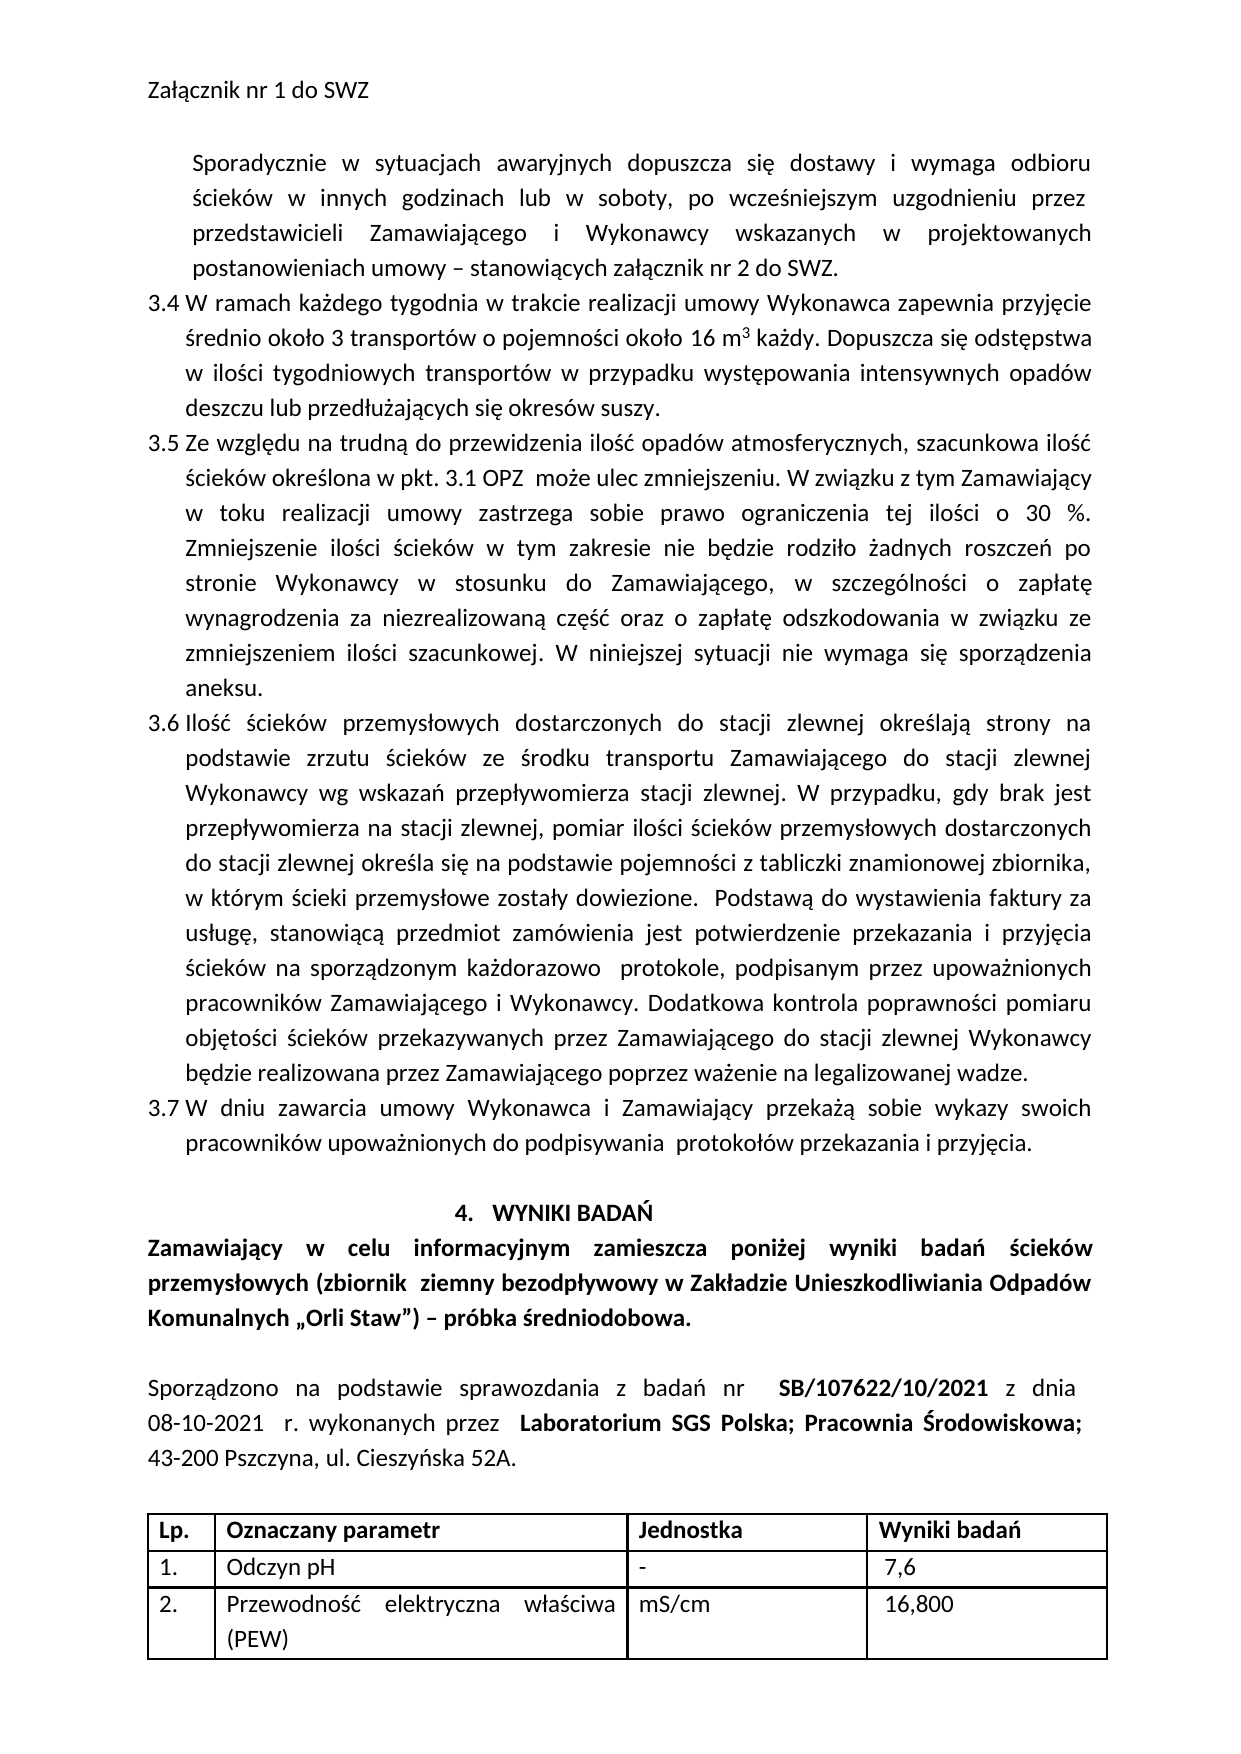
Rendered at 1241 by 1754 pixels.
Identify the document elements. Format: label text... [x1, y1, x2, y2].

text Sporadycznie w sytuacjach awaryjnych dopuszcza się dostawy i wymaga odbioru ścieków w innych godzinach lub w soboty, po wcześniejszym uzgodnieniu przez przedstawicieli Zamawiającego i Wykonawcy wskazanych w projektowanych postanowieniach umowy – stanowiących załącznik nr 2 do SWZ. [192, 148, 1093, 283]
list Ilość ścieków przemysłowych dostarczonych do stacji zlewnej określają strony na podstawie zrzutu ścieków ze środku transportu Zamawiającego do stacji zlewnej Wykonawcy wg wskazań przepływomierza stacji zlewnej. W przypadku, gdy brak jest przepływomierza na stacji zlewnej, pomiar ilości ścieków przemysłowych dostarczonych do stacji zlewnej określa się na podstawie pojemności z tabliczki znamionowej zbiornika, w którym ścieki przemysłowe zostały dowiezione. Podstawą do wystawienia faktury za usługę, stanowiącą przedmiot zamówienia jest potwierdzenie przekazania i przyjęcia ścieków na sporządzonym każdorazowo protokole, podpisanym przez upoważnionych pracowników Zamawiającego i Wykonawcy. Dodatkowa kontrola poprawności pomiaru objętości ścieków przekazywanych przez Zamawiającego do stacji zlewnej Wykonawcy będzie realizowana przez Zamawiającego poprzez ważenie na legalizowanej wadze. [148, 708, 1093, 1088]
list W ramach każdego tygodnia w trakcie realizacji umowy Wykonawca zapewnia przyjęcie średnio około 3 transportów o pojemności około 16 m3 każdy. Dopuszcza się odstępstwa w ilości tygodniowych transportów w przypadku występowania intensywnych opadów deszczu lub przedłużających się okresów suszy. [148, 288, 1093, 423]
table_cell 1. [149, 1552, 214, 1586]
text Sporządzono na podstawie sprawozdania z badań nr SB/107622/10/2021 z dnia 08-10-2021 r. wykonanych przez Laboratorium SGS Polska; Pracownia Środowiskowa; 43-200 Pszczyna, ul. Cieszyńska 52A. [148, 1373, 1093, 1473]
table_header Oznaczany parametr [216, 1515, 626, 1549]
table_header Wyniki badań [868, 1515, 1106, 1549]
table_cell 7,6 [868, 1552, 1106, 1586]
table_header Jednostka [629, 1515, 866, 1549]
text Zamawiający w celu informacyjnym zamieszcza poniżej wyniki badań ścieków przemysłowych (zbiornik ziemny bezodpływowy w Zakładzie Unieszkodliwiania Odpadów Komunalnych „Orli Staw”) – próbka średniodobowa. [148, 1233, 1093, 1333]
list W dniu zawarcia umowy Wykonawca i Zamawiający przekażą sobie wykazy swoich pracowników upoważnionych do podpisywania protokołów przekazania i przyjęcia. [148, 1093, 1093, 1158]
table_cell Odczyn pH [216, 1552, 626, 1586]
table_cell - [629, 1552, 866, 1586]
table_cell 16,800 [868, 1589, 1106, 1658]
list WYNIKI BADAŃ [454, 1198, 1093, 1228]
table_cell 2. [149, 1589, 214, 1658]
list Ze względu na trudną do przewidzenia ilość opadów atmosferycznych, szacunkowa ilość ścieków określona w pkt. 3.1 OPZ może ulec zmniejszeniu. W związku z tym Zamawiający w toku realizacji umowy zastrzega sobie prawo ograniczenia tej ilości o 30 %. Zmniejszenie ilości ścieków w tym zakresie nie będzie rodziło żadnych roszczeń po stronie Wykonawcy w stosunku do Zamawiającego, w szczególności o zapłatę wynagrodzenia za niezrealizowaną część oraz o zapłatę odszkodowania w związku ze zmniejszeniem ilości szacunkowej. W niniejszej sytuacji nie wymaga się sporządzenia aneksu. [148, 428, 1093, 703]
table_cell Przewodność elektryczna właściwa (PEW) [216, 1589, 626, 1658]
table_header Lp. [149, 1515, 214, 1549]
table_cell mS/cm [629, 1589, 866, 1658]
